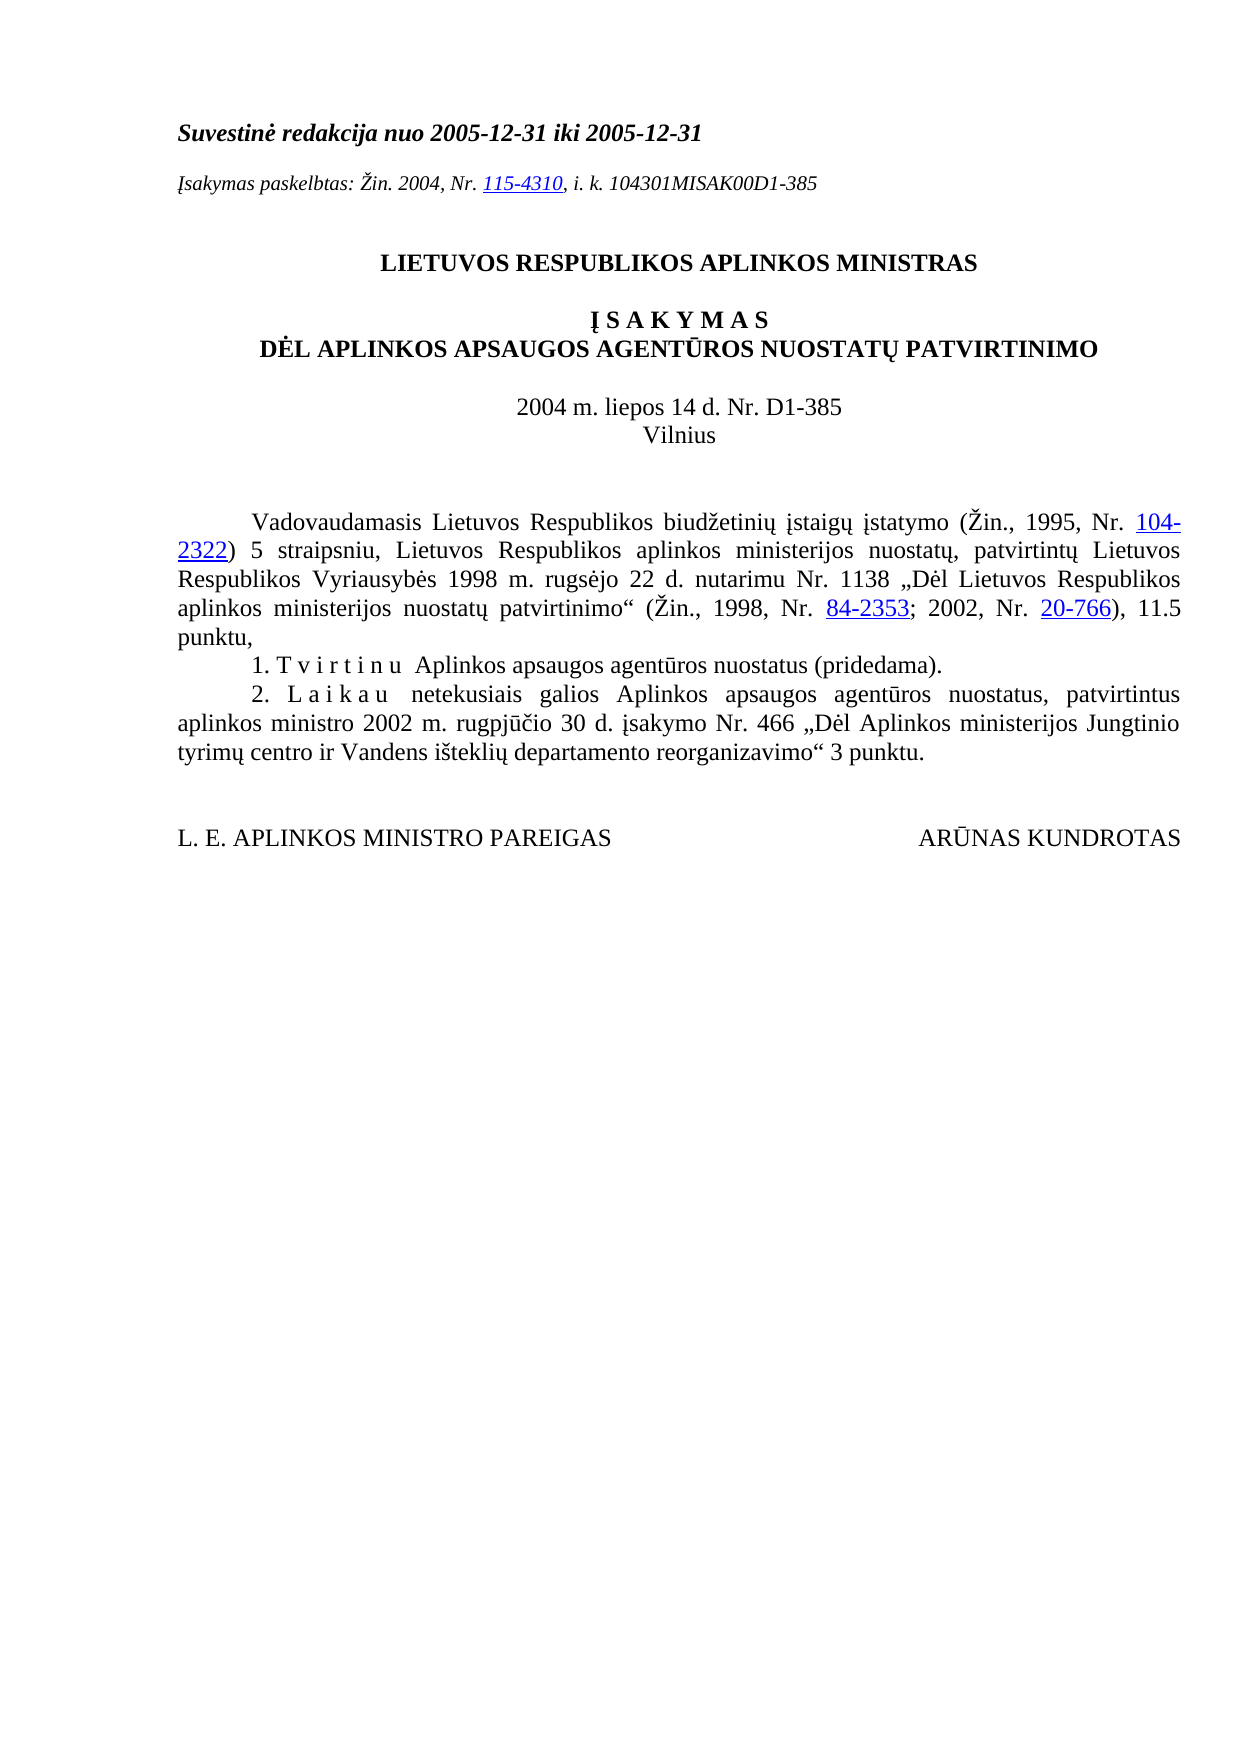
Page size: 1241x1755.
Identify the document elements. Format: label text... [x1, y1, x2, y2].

text 2004 m. liepos 14 d. Nr. D1-385 [177, 392, 1181, 420]
text 1. Tvirtinu Aplinkos apsaugos agentūros nuostatus (pridedama). [177, 650, 1181, 679]
text Suvestinė redakcija nuo 2005-12-31 iki 2005-12-31 [177, 118, 1181, 147]
text 2. Laikau netekusiais galios Aplinkos apsaugos agentūros nuostatus, patvirtintus aplinkos ministro 2002 m. rugpjūčio 30 d. įsakymo Nr. 466 „Dėl Aplinkos ministerijos Jungtinio tyrimų centro ir Vandens išteklių departamento reorganizavimo“ 3 punktu. [177, 679, 1181, 765]
text LIETUVOS RESPUBLIKOS APLINKOS MINISTRAS [177, 248, 1181, 277]
text Vadovaudamasis Lietuvos Respublikos biudžetinių įstaigų įstatymo (Žin., 1995, Nr. 104-2322) 5 straipsniu, Lietuvos Respublikos aplinkos ministerijos nuostatų, patvirtintų Lietuvos Respublikos Vyriausybės 1998 m. rugsėjo 22 d. nutarimu Nr. 1138 „Dėl Lietuvos Respublikos aplinkos ministerijos nuostatų patvirtinimo“ (Žin., 1998, Nr. 84-2353; 2002, Nr. 20-766), 11.5 punktu, [177, 507, 1181, 650]
text Įsakymas paskelbtas: Žin. 2004, Nr. 115-4310, i. k. 104301MISAK00D1-385 [177, 171, 1181, 195]
text DĖL APLINKOS APSAUGOS AGENTŪROS NUOSTATŲ PATVIRTINIMO [177, 334, 1181, 363]
text Vilnius [177, 420, 1181, 449]
text Į S A K Y M A S [177, 305, 1181, 334]
text L. e. aplinkos ministro pareigas Arūnas Kundrotas [177, 823, 1181, 852]
